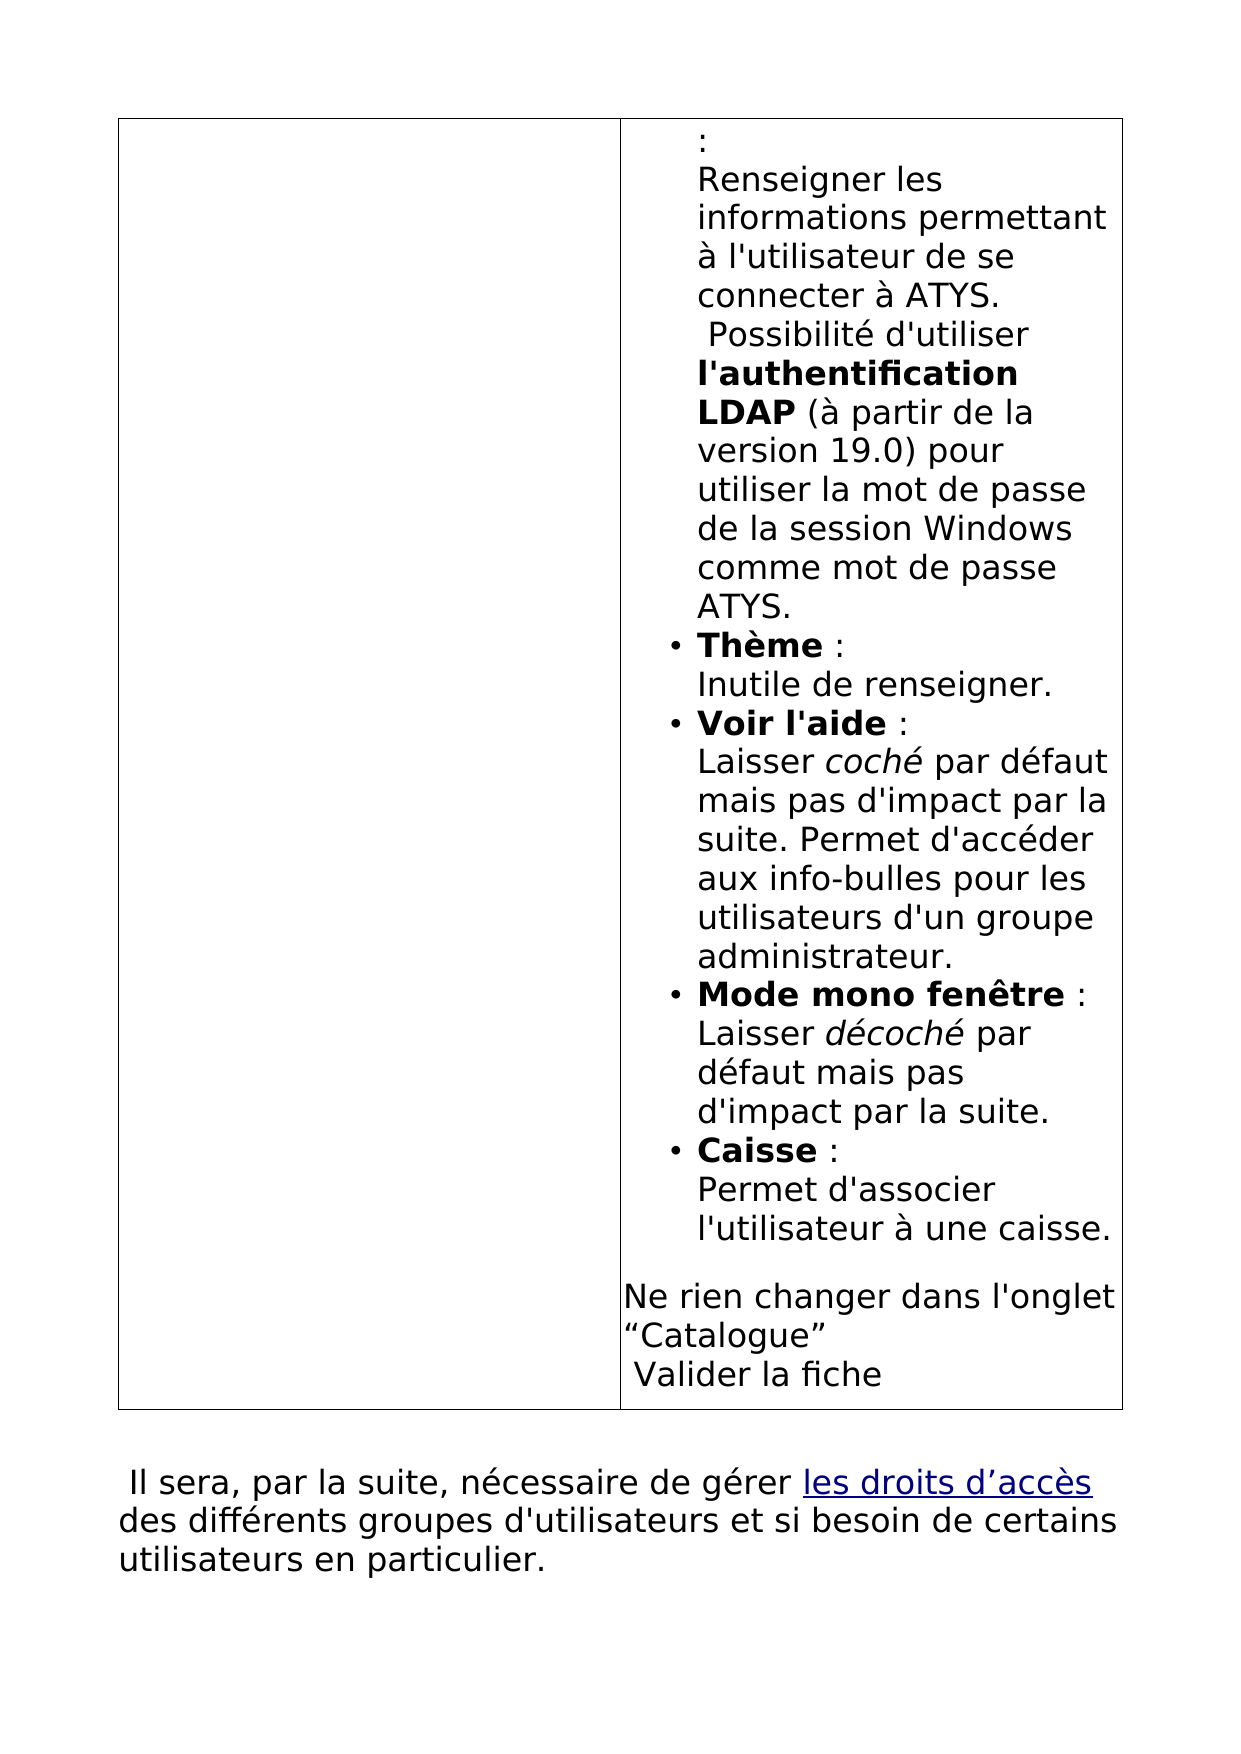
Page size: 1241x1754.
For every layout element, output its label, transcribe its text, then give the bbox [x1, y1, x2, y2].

text Il sera, par la suite, nécessaire de gérer les droits d’accès des différents groupes d'utilisateurs et si besoin de certains utilisateurs en particulier. [118, 1424, 1122, 1618]
table_header : Renseigner les informations permettant à l'utilisateur de se connecter à ATYS. Possibilité d'utiliser l'authentification LDAP (à partir de la version 19.0) pour utiliser la mot de passe de la session Windows comme mot de passe ATYS. Thème : Inutile de renseigner. Voir l'aide : Laisser coché par défaut mais pas d'impact par la suite. Permet d'accéder aux info-bulles pour les utilisateurs d'un groupe administrateur. Mode mono fenêtre : Laisser décoché par défaut mais pas d'impact par la suite. Caisse : Permet d'associer l'utilisateur à une caisse. Ne rien changer dans l'onglet “Catalogue” Valider la fiche [621, 119, 1122, 1409]
table_header [119, 119, 620, 1409]
